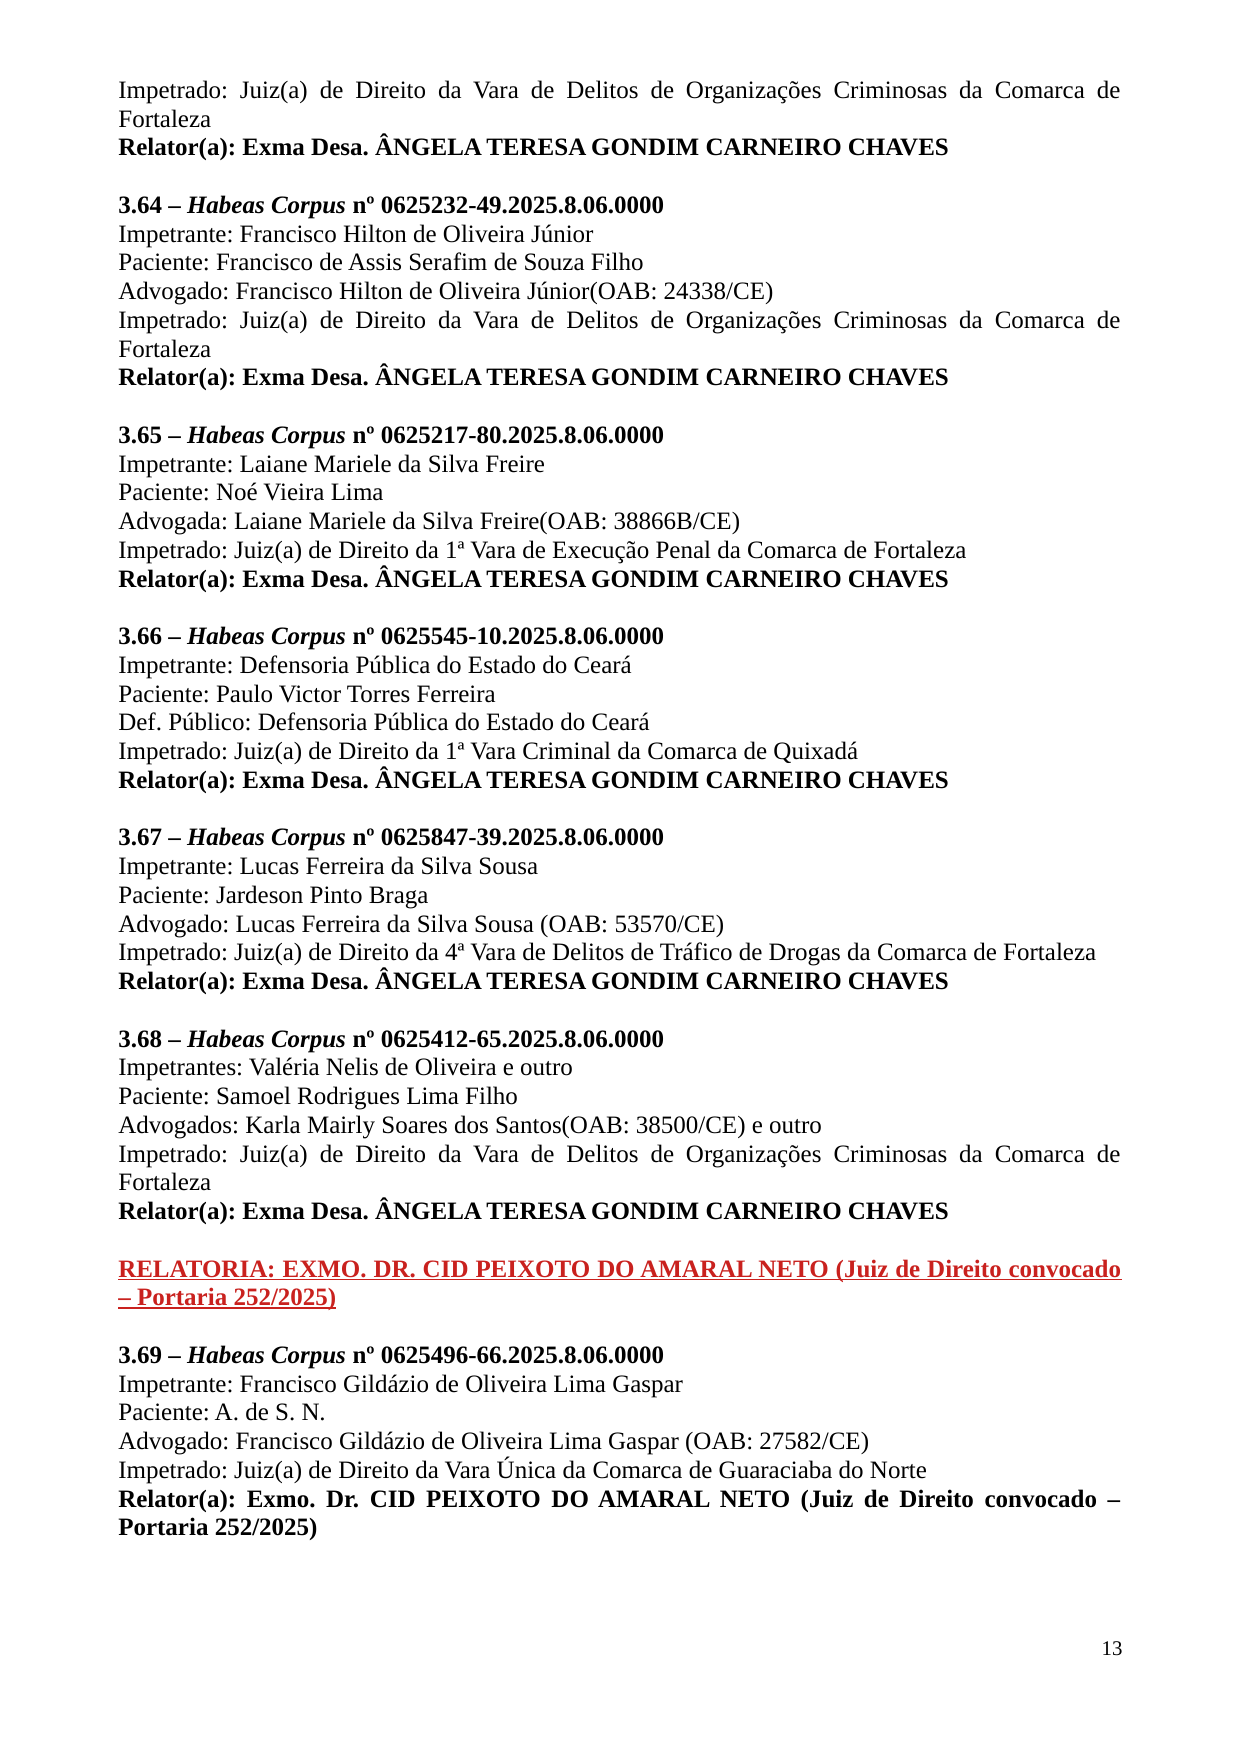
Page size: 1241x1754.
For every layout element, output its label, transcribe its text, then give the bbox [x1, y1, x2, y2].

text 3.65 – Habeas Corpus nº 0625217-80.2025.8.06.0000 [118, 420, 1122, 449]
text Relator(a): Exmo. Dr. CID PEIXOTO DO AMARAL NETO (Juiz de Direito convocado – Portaria 252/2025) [118, 1484, 1122, 1541]
text Impetrado: Juiz(a) de Direito da Vara de Delitos de Organizações Criminosas da Comarca de Fortaleza [118, 1139, 1122, 1196]
text Relator(a): Exma Desa. ÂNGELA TERESA GONDIM CARNEIRO CHAVES [118, 765, 1122, 794]
text Relator(a): Exma Desa. ÂNGELA TERESA GONDIM CARNEIRO CHAVES [118, 362, 1122, 391]
text Def. Público: Defensoria Pública do Estado do Ceará [118, 707, 1122, 736]
text Paciente: Noé Vieira Lima [118, 477, 1122, 506]
text 3.66 – Habeas Corpus nº 0625545-10.2025.8.06.0000 [118, 621, 1122, 650]
text Advogado: Lucas Ferreira da Silva Sousa (OAB: 53570/CE) [118, 909, 1122, 937]
text 3.69 – Habeas Corpus nº 0625496-66.2025.8.06.0000 [118, 1340, 1122, 1369]
text Paciente: Jardeson Pinto Braga [118, 880, 1122, 909]
text Advogados: Karla Mairly Soares dos Santos(OAB: 38500/CE) e outro [118, 1110, 1122, 1139]
text Impetrado: Juiz(a) de Direito da 1ª Vara de Execução Penal da Comarca de Fortaleza [118, 535, 1122, 564]
text Relator(a): Exma Desa. ÂNGELA TERESA GONDIM CARNEIRO CHAVES [118, 132, 1122, 161]
text RELATORIA: EXMO. DR. CID PEIXOTO DO AMARAL NETO (Juiz de Direito convocado [118, 1254, 1122, 1279]
text Paciente: Francisco de Assis Serafim de Souza Filho [118, 247, 1122, 276]
text Impetrante: Laiane Mariele da Silva Freire [118, 449, 1122, 477]
text Advogado: Francisco Hilton de Oliveira Júnior(OAB: 24338/CE) [118, 276, 1122, 305]
text Impetrado: Juiz(a) de Direito da Vara Única da Comarca de Guaraciaba do Norte [118, 1455, 1122, 1484]
text Impetrante: Defensoria Pública do Estado do Ceará [118, 650, 1122, 679]
text Impetrado: Juiz(a) de Direito da Vara de Delitos de Organizações Criminosas da Comarca de Fortaleza [118, 305, 1122, 362]
text Paciente: A. de S. N. [118, 1397, 1122, 1426]
text Impetrantes: Valéria Nelis de Oliveira e outro [118, 1052, 1122, 1081]
text 3.64 – Habeas Corpus nº 0625232-49.2025.8.06.0000 [118, 190, 1122, 219]
text Impetrado: Juiz(a) de Direito da 4ª Vara de Delitos de Tráfico de Drogas da Comarca de Fortaleza [118, 937, 1122, 966]
text Impetrante: Lucas Ferreira da Silva Sousa [118, 851, 1122, 880]
text Advogado: Francisco Gildázio de Oliveira Lima Gaspar (OAB: 27582/CE) [118, 1426, 1122, 1455]
text Relator(a): Exma Desa. ÂNGELA TERESA GONDIM CARNEIRO CHAVES [118, 1196, 1122, 1225]
text Paciente: Paulo Victor Torres Ferreira [118, 679, 1122, 707]
text 3.68 – Habeas Corpus nº 0625412-65.2025.8.06.0000 [118, 1024, 1122, 1052]
text Impetrante: Francisco Gildázio de Oliveira Lima Gaspar [118, 1369, 1122, 1397]
text Relator(a): Exma Desa. ÂNGELA TERESA GONDIM CARNEIRO CHAVES [118, 564, 1122, 592]
text Paciente: Samoel Rodrigues Lima Filho [118, 1081, 1122, 1110]
text Impetrante: Francisco Hilton de Oliveira Júnior [118, 219, 1122, 247]
text Relator(a): Exma Desa. ÂNGELA TERESA GONDIM CARNEIRO CHAVES [118, 966, 1122, 995]
text Impetrado: Juiz(a) de Direito da 1ª Vara Criminal da Comarca de Quixadá [118, 736, 1122, 765]
text Impetrado: Juiz(a) de Direito da Vara de Delitos de Organizações Criminosas da Comarca de Fortaleza [118, 75, 1122, 132]
text Advogada: Laiane Mariele da Silva Freire(OAB: 38866B/CE) [118, 506, 1122, 535]
text – Portaria 252/2025) [118, 1280, 1122, 1311]
text 3.67 – Habeas Corpus nº 0625847-39.2025.8.06.0000 [118, 822, 1122, 851]
